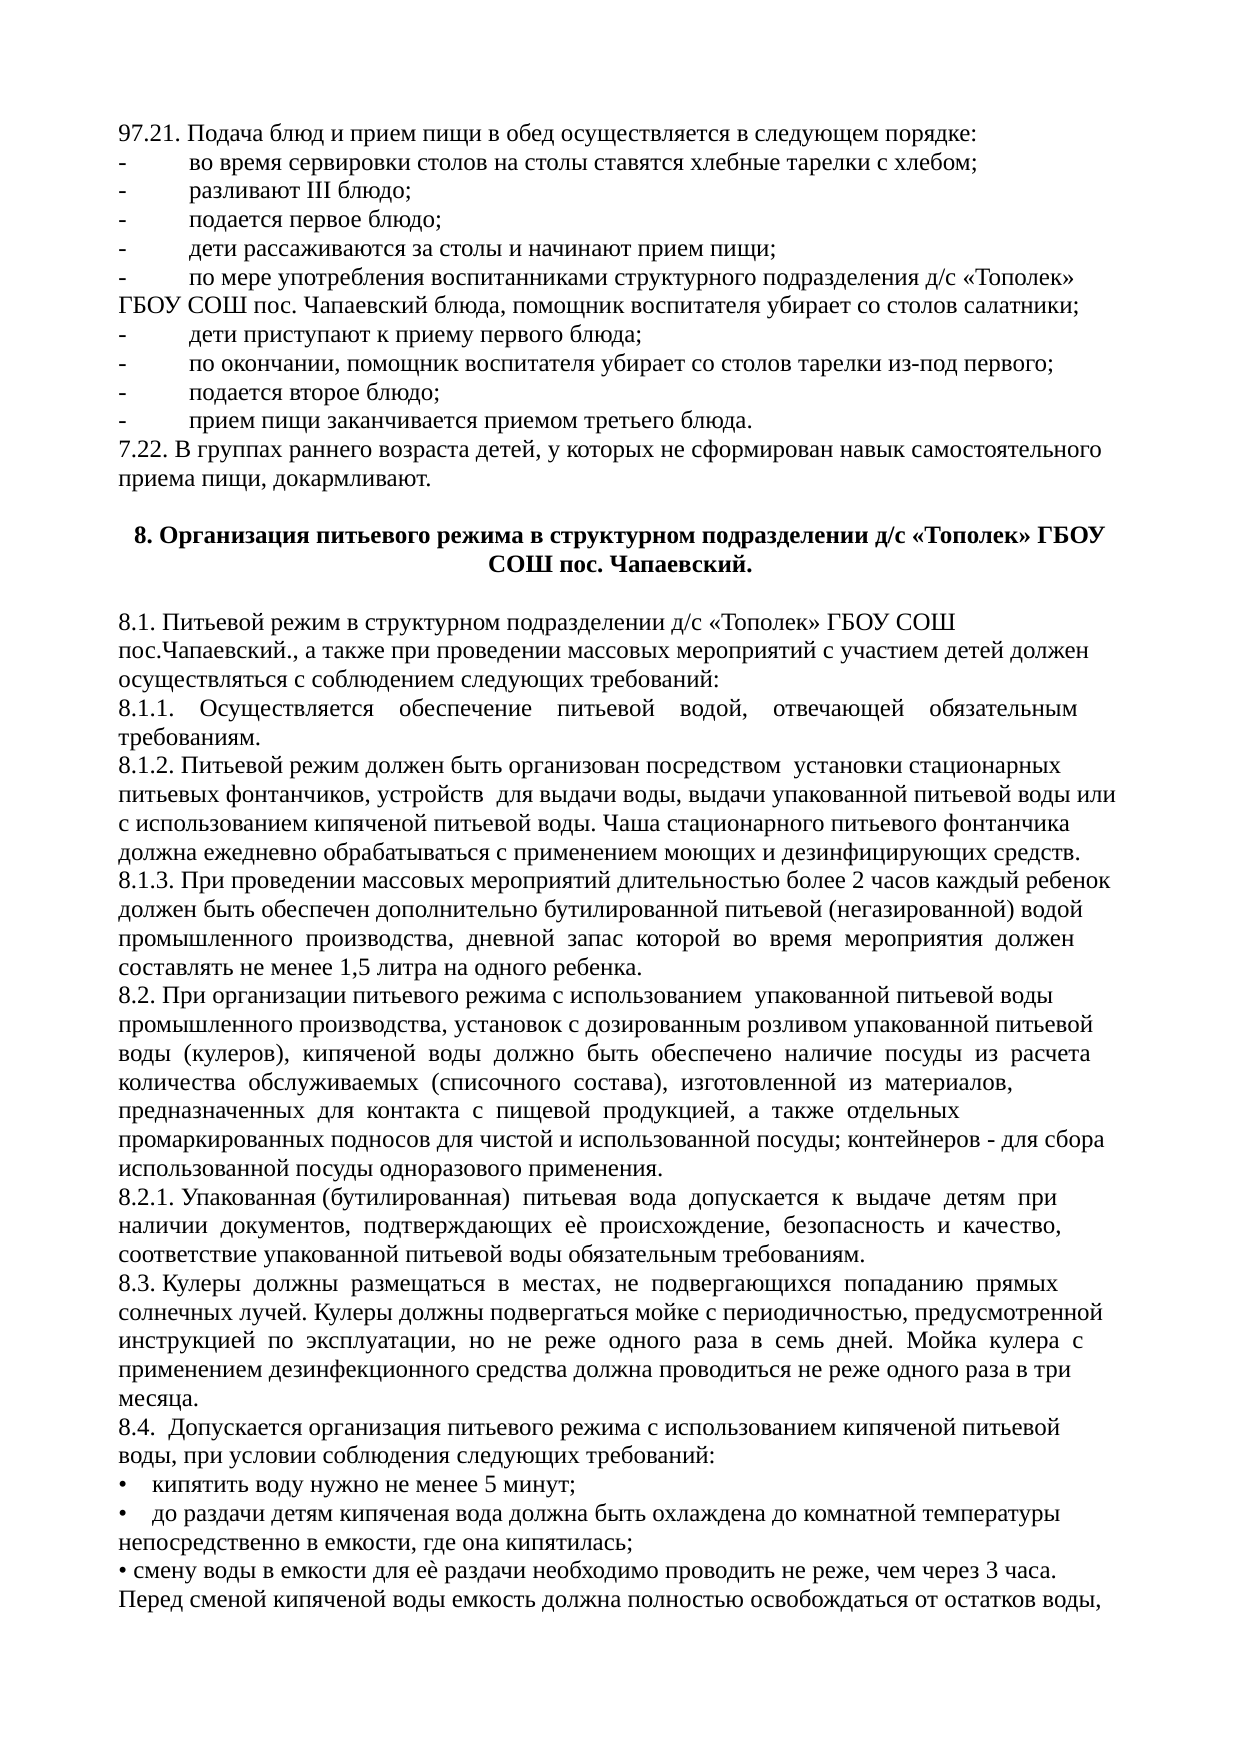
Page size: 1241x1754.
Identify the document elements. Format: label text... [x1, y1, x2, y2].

text 97.21. Подача блюд и прием пищи в обед осуществляется в следующем порядке: [118, 118, 1122, 147]
text • смену воды в емкости для еѐ раздачи необходимо проводить не реже, чем через 3 часа. Перед сменой кипяченой воды емкость должна полностью освобождаться от остатков воды, [118, 1556, 1122, 1613]
text 8.1.1. Осуществляется обеспечение питьевой водой, отвечающей обязательным требованиям. [118, 693, 1122, 751]
text - во время сервировки столов на столы ставятся хлебные тарелки с хлебом; [118, 147, 1122, 176]
text - дети приступают к приему первого блюда; [118, 319, 1122, 348]
text 8.1.3. При проведении массовых мероприятий длительностью более 2 часов каждый ребенок должен быть обеспечен дополнительно бутилированной питьевой (негазированной) водой промышленного производства, дневной запас которой во время мероприятия должен составлять не менее 1,5 литра на одного ребенка. [118, 866, 1122, 981]
text 8.4. Допускается организация питьевого режима с использованием кипяченой питьевой воды, при условии соблюдения следующих требований: [118, 1412, 1122, 1469]
text 8.2.1. Упакованная (бутилированная) питьевая вода допускается к выдаче детям при наличии документов, подтверждающих еѐ происхождение, безопасность и качество, соответствие упакованной питьевой воды обязательным требованиям. [118, 1182, 1122, 1268]
text • до раздачи детям кипяченая вода должна быть охлаждена до комнатной температуры непосредственно в емкости, где она кипятилась; [118, 1498, 1122, 1556]
text 8.1. Питьевой режим в структурном подразделении д/с «Тополек» ГБОУ СОШ пос.Чапаевский., а также при проведении массовых мероприятий с участием детей должен осуществляться с соблюдением следующих требований: [118, 607, 1122, 693]
text 7.22. В группах раннего возраста детей, у которых не сформирован навык самостоятельного [118, 434, 1122, 463]
text 8.3. Кулеры должны размещаться в местах, не подвергающихся попаданию прямых солнечных лучей. Кулеры должны подвергаться мойке с периодичностью, предусмотренной инструкцией по эксплуатации, но не реже одного раза в семь дней. Мойка кулера с применением дезинфекционного средства должна проводиться не реже одного раза в три месяца. [118, 1268, 1122, 1412]
text - прием пищи заканчивается приемом третьего блюда. [118, 406, 1122, 434]
text - по окончании, помощник воспитателя убирает со столов тарелки из-под первого; [118, 348, 1122, 377]
text 8. Организация питьевого режима в структурном подразделении д/с «Тополек» ГБОУ СОШ пос. Чапаевский. [118, 521, 1122, 578]
text • кипятить воду нужно не менее 5 минут; [118, 1469, 1122, 1498]
text 8.2. При организации питьевого режима с использованием упакованной питьевой воды промышленного производства, установок с дозированным розливом упакованной питьевой воды (кулеров), кипяченой воды должно быть обеспечено наличие посуды из расчета количества обслуживаемых (списочного состава), изготовленной из материалов, предназначенных для контакта с пищевой продукцией, а также отдельных промаркированных подносов для чистой и использованной посуды; контейнеров - для сбора использованной посуды одноразового применения. [118, 981, 1122, 1182]
text - подается первое блюдо; [118, 204, 1122, 233]
text приема пищи, докармливают. [118, 463, 1122, 492]
text - разливают III блюдо; [118, 176, 1122, 204]
text - дети рассаживаются за столы и начинают прием пищи; [118, 233, 1122, 262]
text - подается второе блюдо; [118, 377, 1122, 406]
text - по мере употребления воспитанниками структурного подразделения д/с «Тополек» ГБОУ СОШ пос. Чапаевский блюда, помощник воспитателя убирает со столов салатники; [118, 262, 1122, 319]
text 8.1.2. Питьевой режим должен быть организован посредством установки стационарных питьевых фонтанчиков, устройств для выдачи воды, выдачи упакованной питьевой воды или с использованием кипяченой питьевой воды. Чаша стационарного питьевого фонтанчика должна ежедневно обрабатываться с применением моющих и дезинфицирующих средств. [118, 751, 1122, 866]
